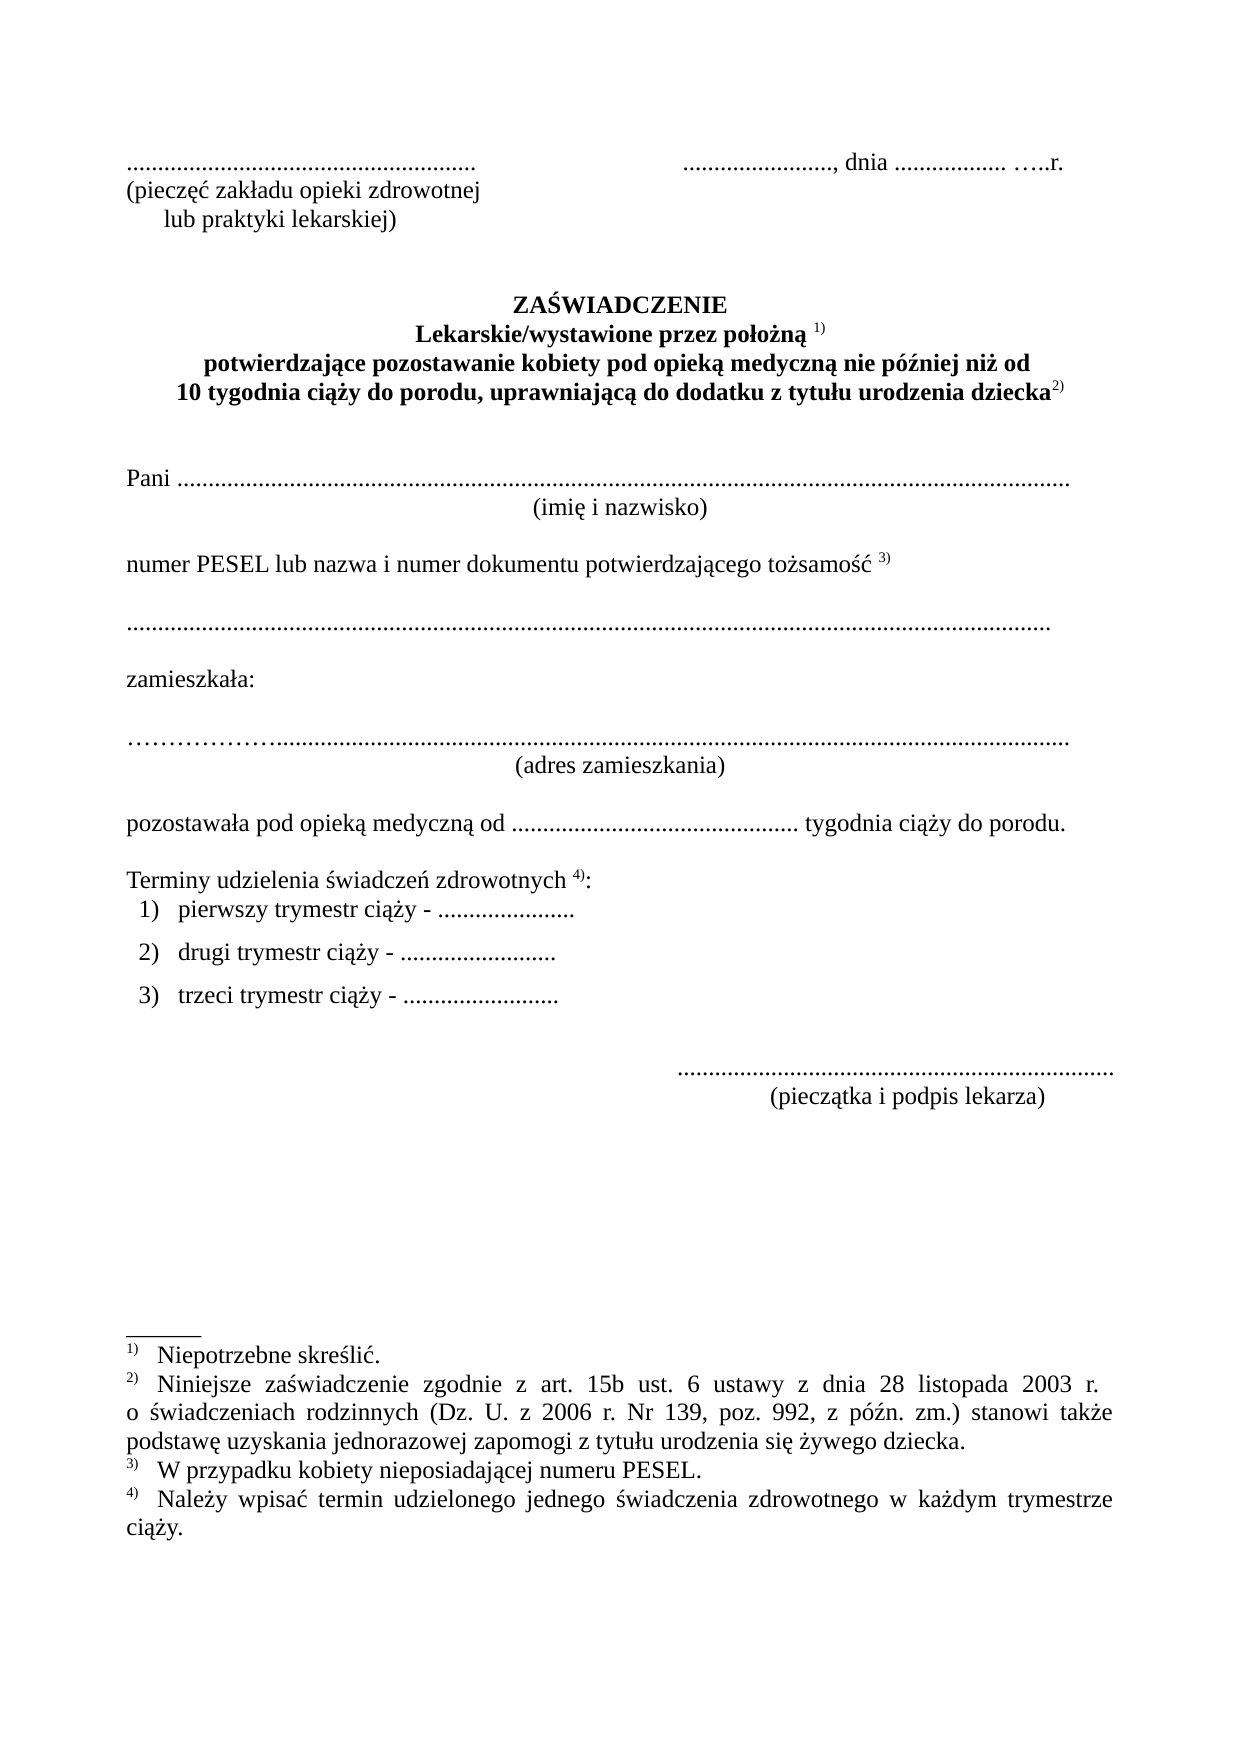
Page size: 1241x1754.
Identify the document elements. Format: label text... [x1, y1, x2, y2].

text 3) W przypadku kobiety nieposiadającej numeru PESEL. [126, 1455, 1114, 1484]
text lub praktyki lekarskiej) [126, 204, 1114, 233]
text 1) pierwszy trymestr ciąży - ...................... [126, 894, 1114, 923]
text ………………............................................................................................................................... [126, 722, 1114, 751]
text potwierdzające pozostawanie kobiety pod opieką medyczną nie później niż od 10 tygodnia ciąży do porodu, uprawniającą do dodatku z tytułu urodzenia dziecka2) [126, 348, 1114, 406]
text numer PESEL lub nazwa i numer dokumentu potwierdzającego tożsamość 3) [126, 549, 1114, 578]
text .................................................................................................................................................... [126, 607, 1114, 636]
text Terminy udzielenia świadczeń zdrowotnych 4): [126, 866, 1114, 894]
text 1) Niepotrzebne skreślić. [126, 1340, 1114, 1369]
text 3) trzeci trymestr ciąży - ......................... [126, 981, 1114, 1009]
text ZAŚWIADCZENIE [126, 291, 1114, 319]
text ...................................................................... [126, 1052, 1114, 1081]
text 2) drugi trymestr ciąży - ......................... [126, 937, 1114, 966]
text 2) Niniejsze zaświadczenie zgodnie z art. 15b ust. 6 ustawy z dnia 28 listopada 2003 r. o świadczeniach rodzinnych (Dz. U. z 2006 r. Nr 139, poz. 992, z późn. zm.) stanowi także podstawę uzyskania jednorazowej zapomogi z tytułu urodzenia się żywego dziecka. [126, 1369, 1114, 1455]
text Lekarskie/wystawione przez położną 1) [126, 319, 1114, 348]
text ______ [126, 1311, 1114, 1340]
text (adres zamieszkania) [126, 751, 1114, 779]
text (imię i nazwisko) [126, 492, 1114, 521]
text (pieczęć zakładu opieki zdrowotnej [126, 176, 1114, 204]
text pozostawała pod opieką medyczną od .............................................. tygodnia ciąży do porodu. [126, 808, 1114, 837]
text 4) Należy wpisać termin udzielonego jednego świadczenia zdrowotnego w każdym trymestrze ciąży. [126, 1484, 1114, 1541]
text (pieczątka i podpis lekarza) [126, 1081, 1114, 1110]
text zamieszkała: [126, 664, 1114, 693]
text ........................................................ ........................, dnia .................. …..r. [126, 147, 1114, 176]
text Pani ............................................................................................................................................... [126, 463, 1114, 492]
